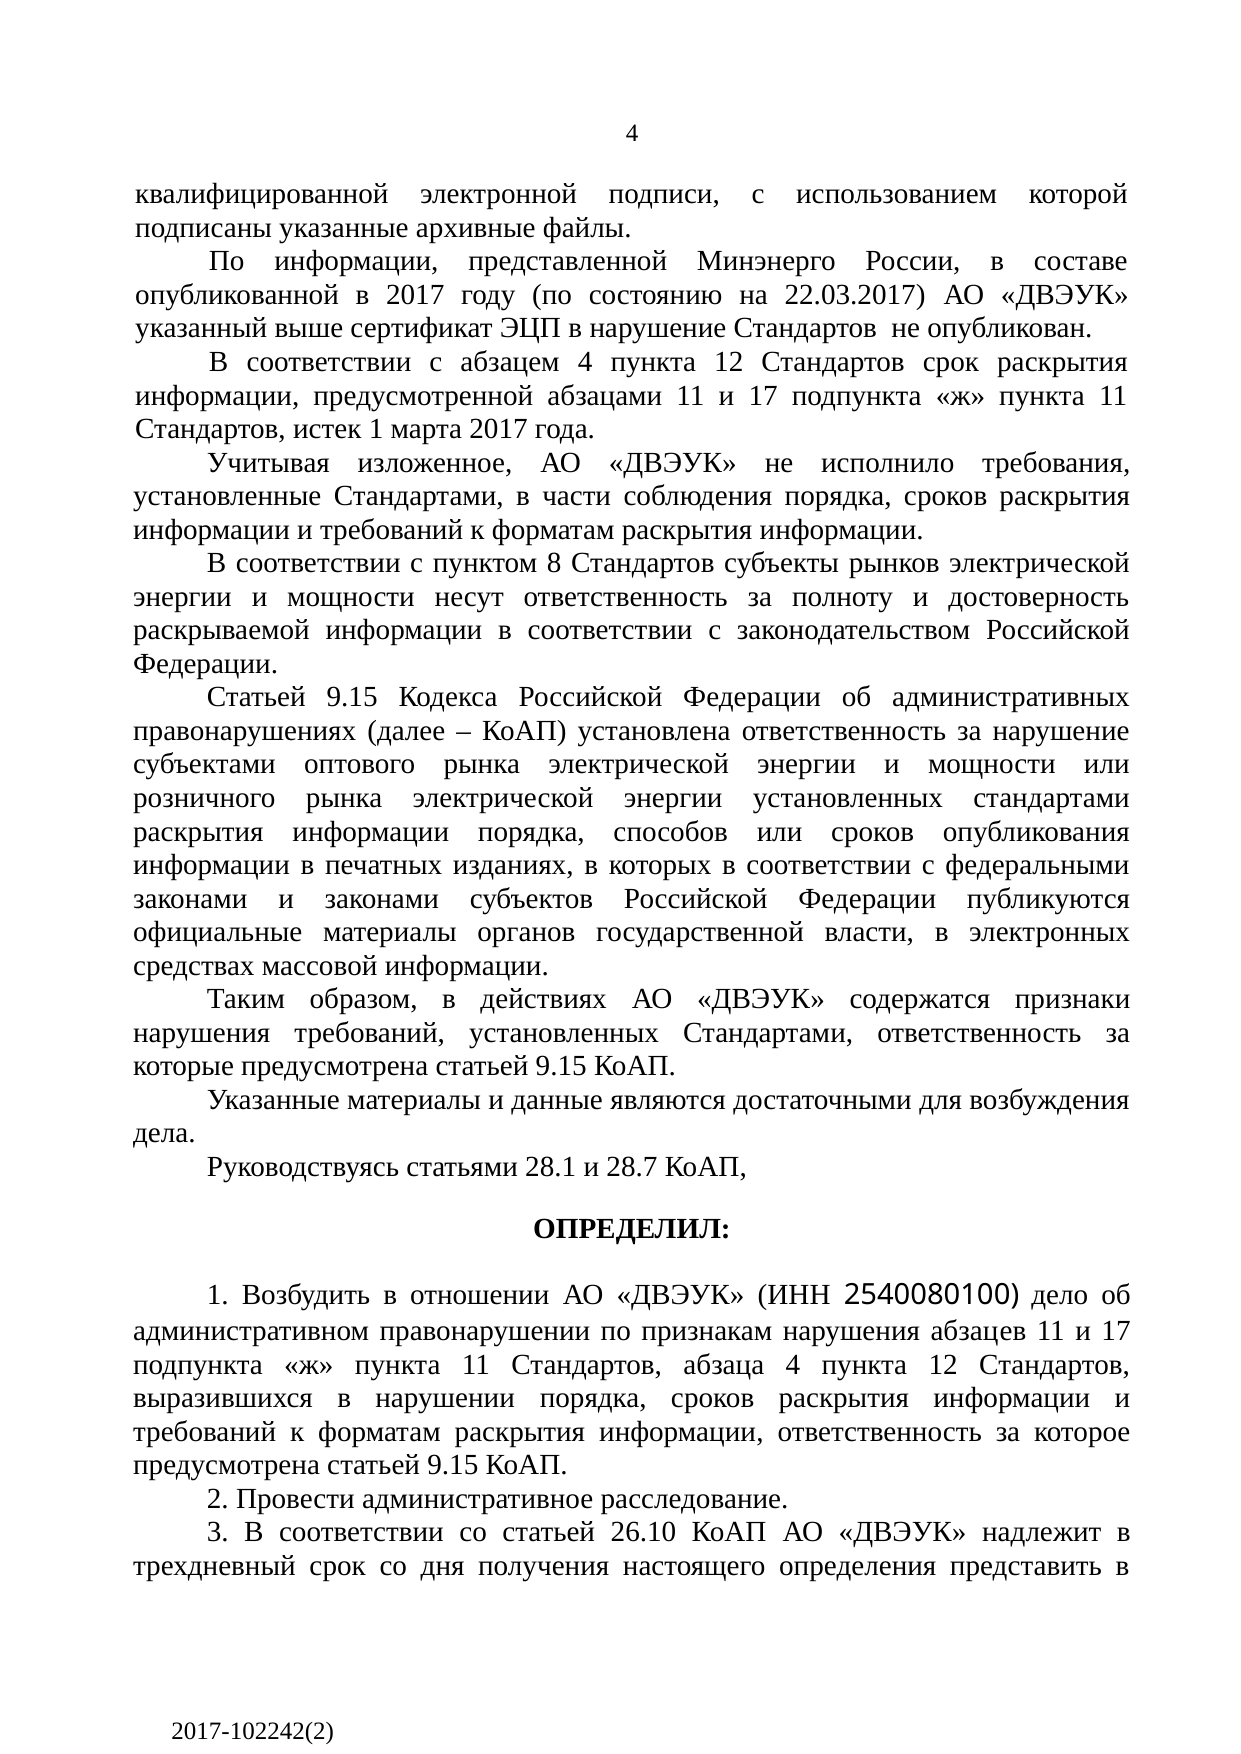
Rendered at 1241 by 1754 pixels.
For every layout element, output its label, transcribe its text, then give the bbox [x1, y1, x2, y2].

text 3. В соответствии со статьей 26.10 КоАП АО «ДВЭУК» надлежит в трехдневный срок со дня получения настоящего определения представить в [133, 1514, 1131, 1582]
text Таким образом, в действиях АО «ДВЭУК» содержатся признаки нарушения требований, установленных Стандартами, ответственность за которые предусмотрена статьей 9.15 КоАП. [133, 981, 1131, 1082]
text В соответствии с абзацем 4 пункта 12 Стандартов срок раскрытия информации, предусмотренной абзацами 11 и 17 подпункта «ж» пункта 11 Стандартов, истек 1 марта 2017 года. [135, 344, 1128, 445]
text квалифицированной электронной подписи, с использованием которой подписаны указанные архивные файлы. [135, 176, 1128, 243]
text Руководствуясь статьями 28.1 и 28.7 КоАП, [133, 1149, 1131, 1183]
text 2. Провести административное расследование. [133, 1481, 1131, 1514]
text По информации, представленной Минэнерго России, в составе опубликованной в 2017 году (по состоянию на 22.03.2017) АО «ДВЭУК» указанный выше сертификат ЭЦП в нарушение Стандартов не опубликован. [135, 243, 1128, 344]
text Указанные материалы и данные являются достаточными для возбуждения дела. [133, 1082, 1131, 1149]
text ОПРЕДЕЛИЛ: [133, 1211, 1131, 1245]
text Статьей 9.15 Кодекса Российской Федерации об административных правонарушениях (далее – КоАП) установлена ответственность за нарушение субъектами оптового рынка электрической энергии и мощности или розничного рынка электрической энергии установленных стандартами раскрытия информации порядка, способов или сроков опубликования информации в печатных изданиях, в которых в соответствии с федеральными законами и законами субъектов Российской Федерации публикуются официальные материалы органов государственной власти, в электронных средствах массовой информации. [133, 679, 1131, 981]
text Учитывая изложенное, АО «ДВЭУК» не исполнило требования, установленные Стандартами, в части соблюдения порядка, сроков раскрытия информации и требований к форматам раскрытия информации. [133, 445, 1131, 545]
text 1. Возбудить в отношении АО «ДВЭУК» (ИНН 2540080100) дело об административном правонарушении по признакам нарушения абзацев 11 и 17 подпункта «ж» пункта 11 Стандартов, абзаца 4 пункта 12 Стандартов, выразившихся в нарушении порядка, сроков раскрытия информации и требований к форматам раскрытия информации, ответственность за которое предусмотрена статьей 9.15 КоАП. [133, 1274, 1131, 1481]
text В соответствии с пунктом 8 Стандартов субъекты рынков электрической энергии и мощности несут ответственность за полноту и достоверность раскрываемой информации в соответствии с законодательством Российской Федерации. [133, 545, 1131, 679]
